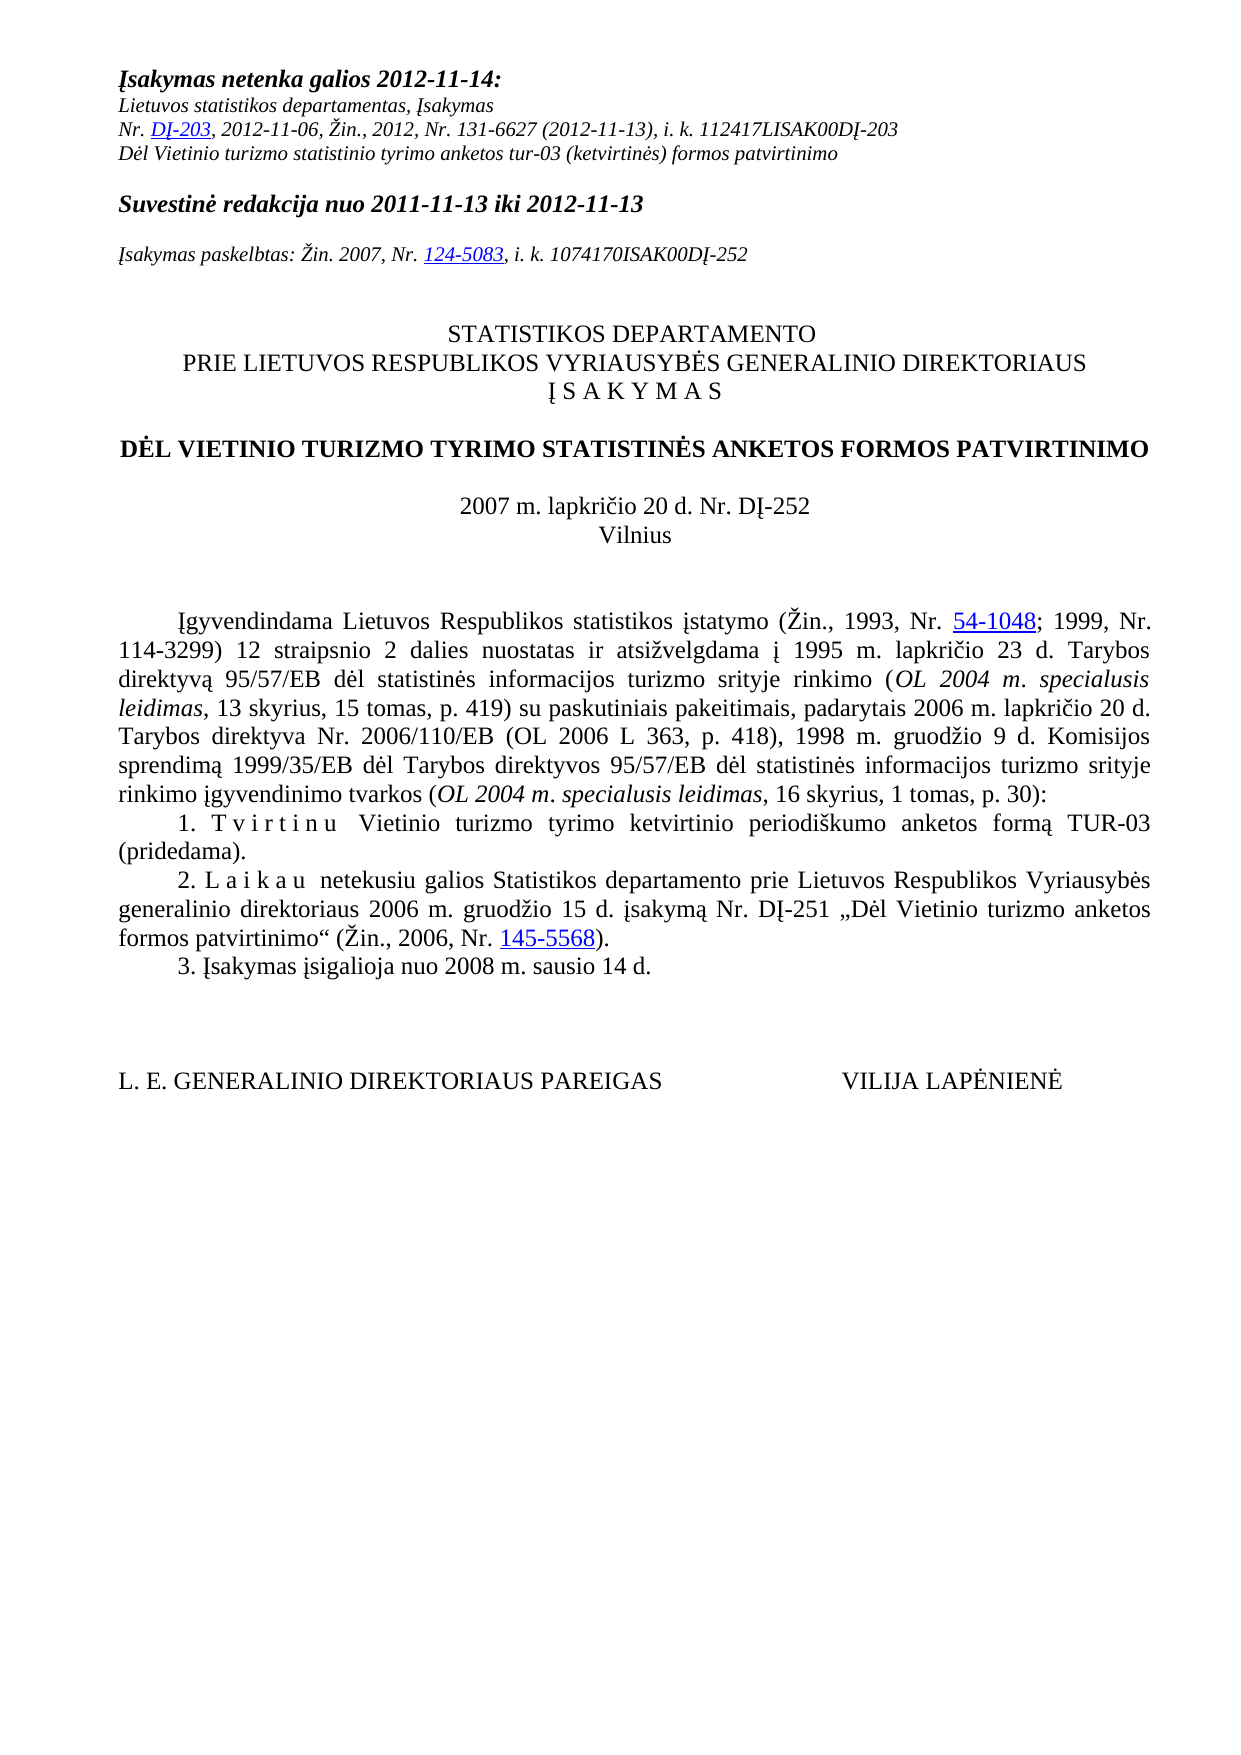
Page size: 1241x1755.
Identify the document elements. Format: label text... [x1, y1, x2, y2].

text Lietuvos statistikos departamentas, Įsakymas [118, 93, 1152, 117]
text Suvestinė redakcija nuo 2011-11-13 iki 2012-11-13 [118, 189, 1152, 218]
text 2007 m. lapkričio 20 d. Nr. DĮ-252 [118, 491, 1152, 520]
text DĖL VIETINIO TURIZMO TYRIMO STATISTINĖS ANKETOS FORMOS PATVIRTINIMO [118, 434, 1152, 463]
text ĮSAKYMAS [118, 376, 1152, 405]
text 3. Įsakymas įsigalioja nuo 2008 m. sausio 14 d. [118, 951, 1152, 980]
text Dėl Vietinio turizmo statistinio tyrimo anketos tur-03 (ketvirtinės) formos patvirtinimo [118, 141, 1152, 165]
text L. E. GENERALINIO DIREKTORIAUS PAREIGAS VILIJA LAPĖNIENĖ [118, 1066, 1152, 1095]
text Įsakymas netenka galios 2012-11-14: [118, 64, 1152, 93]
text Vilnius [118, 520, 1152, 549]
text 2. Laikau netekusiu galios Statistikos departamento prie Lietuvos Respublikos Vyriausybės generalinio direktoriaus 2006 m. gruodžio 15 d. įsakymą Nr. DĮ-251 „Dėl Vietinio turizmo anketos formos patvirtinimo“ (Žin., 2006, Nr. 145-5568). [118, 865, 1152, 951]
text PRIE LIETUVOS RESPUBLIKOS VYRIAUSYBĖS GENERALINIO DIREKTORIAUS [118, 348, 1152, 376]
text 1. Tvirtinu Vietinio turizmo tyrimo ketvirtinio periodiškumo anketos formą TUR-03 (pridedama). [118, 808, 1152, 865]
text Nr. DĮ-203, 2012-11-06, Žin., 2012, Nr. 131-6627 (2012-11-13), i. k. 112417LISAK00DĮ-203 [118, 117, 1152, 141]
text STATISTIKOS DEPARTAMENTO [118, 319, 1152, 348]
text Įsakymas paskelbtas: Žin. 2007, Nr. 124-5083, i. k. 1074170ISAK00DĮ-252 [118, 242, 1152, 266]
text Įgyvendindama Lietuvos Respublikos statistikos įstatymo (Žin., 1993, Nr. 54-1048; 1999, Nr. 114-3299) 12 straipsnio 2 dalies nuostatas ir atsižvelgdama į 1995 m. lapkričio 23 d. Tarybos direktyvą 95/57/EB dėl statistinės informacijos turizmo srityje rinkimo (OL 2004 m. specialusis leidimas, 13 skyrius, 15 tomas, p. 419) su paskutiniais pakeitimais, padarytais 2006 m. lapkričio 20 d. Tarybos direktyva Nr. 2006/110/EB (OL 2006 L 363, p. 418), 1998 m. gruodžio 9 d. Komisijos sprendimą 1999/35/EB dėl Tarybos direktyvos 95/57/EB dėl statistinės informacijos turizmo srityje rinkimo įgyvendinimo tvarkos (OL 2004 m. specialusis leidimas, 16 skyrius, 1 tomas, p. 30): [118, 606, 1152, 808]
